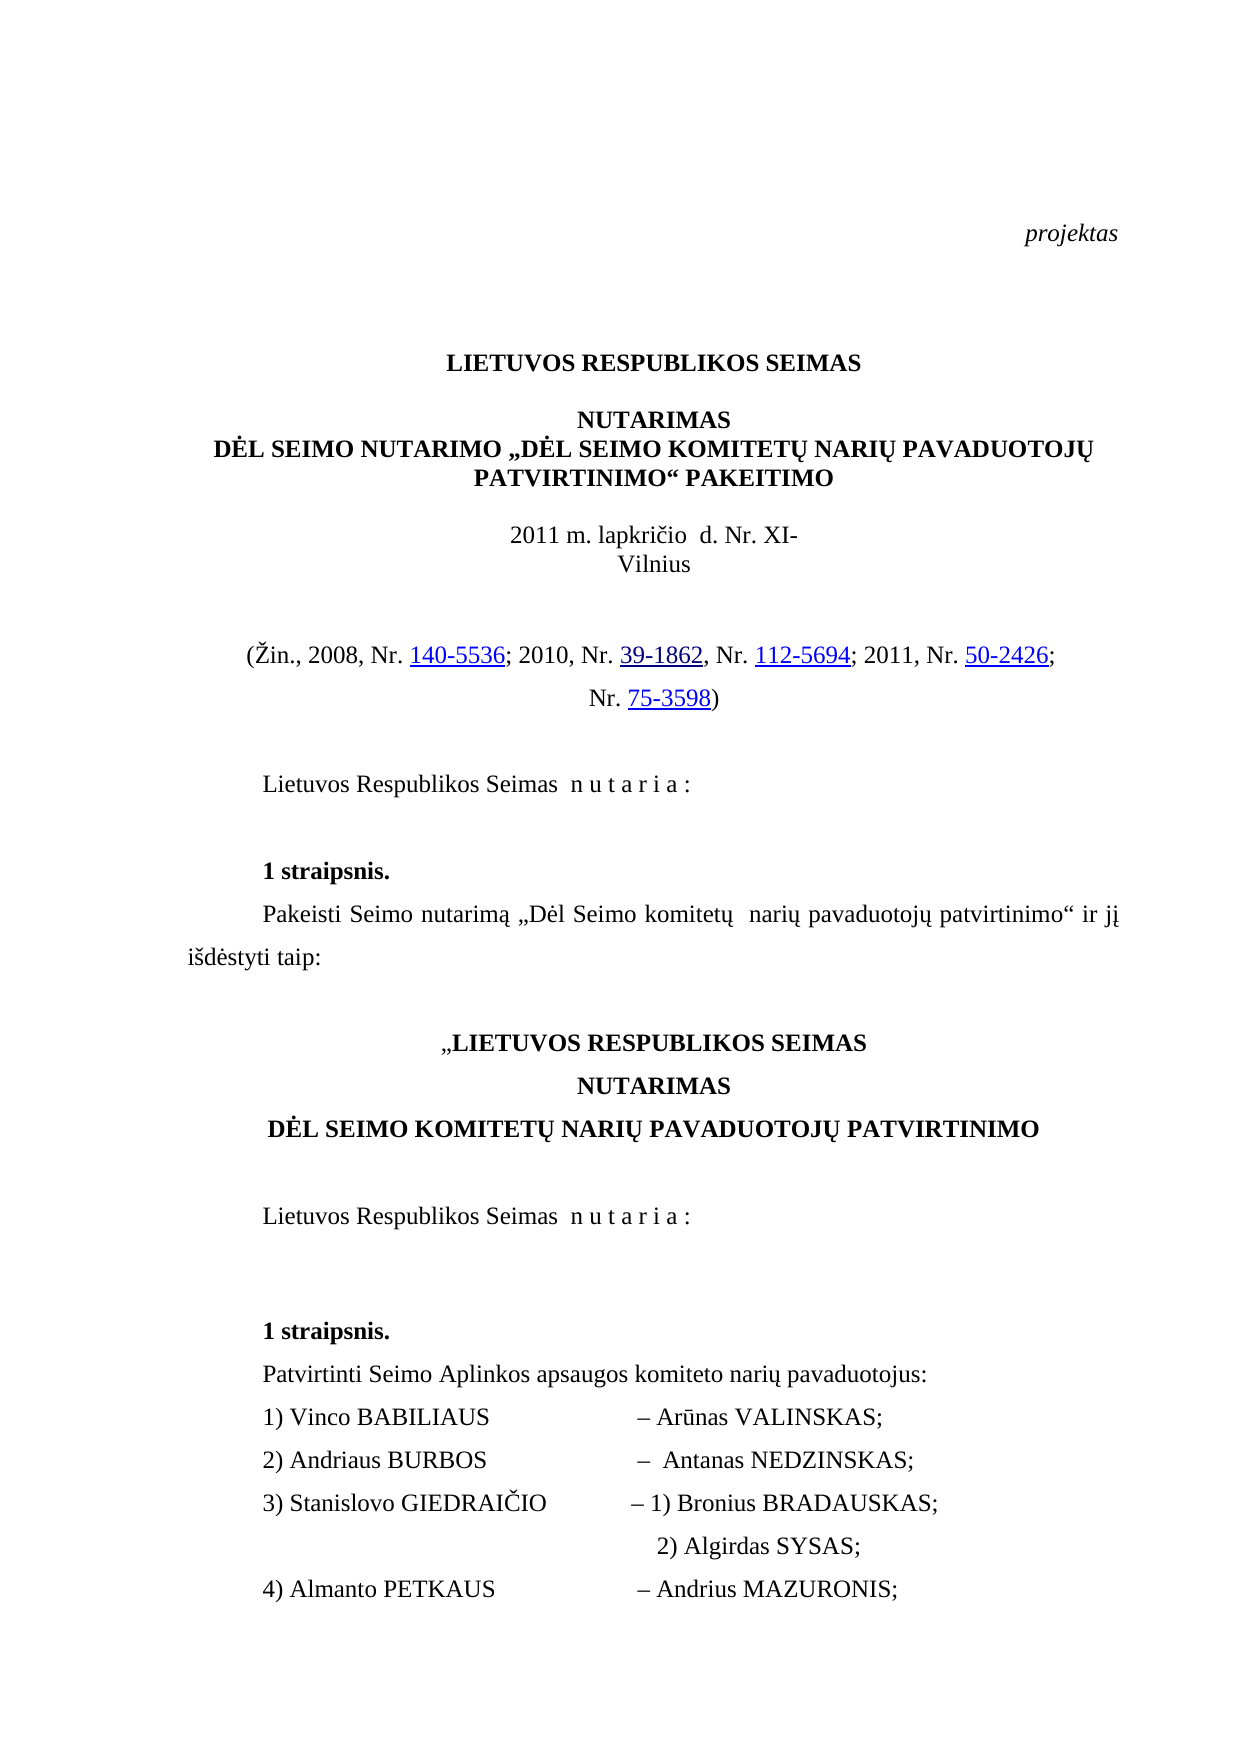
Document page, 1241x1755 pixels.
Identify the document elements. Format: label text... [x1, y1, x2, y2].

text Patvirtinti Seimo Aplinkos apsaugos komiteto narių pavaduotojus: [187, 1359, 1120, 1388]
text Nr. 75-3598) [187, 683, 1120, 712]
text 4) Almanto PETKAUS – Andrius MAZURONIS; [187, 1574, 1120, 1603]
text 2) Algirdas SYSAS; [187, 1531, 1120, 1560]
text 1 straipsnis. [187, 856, 1120, 884]
text projektas [187, 218, 1120, 247]
text 2011 m. lapkričio d. Nr. XI- Vilnius [187, 520, 1120, 578]
text Lietuvos Respublikos Seimas n u t a r i a : [187, 769, 1120, 798]
text 3) Stanislovo GIEDRAIČIO – 1) Bronius BRADAUSKAS; [187, 1488, 1120, 1517]
text (Žin., 2008, Nr. 140-5536; 2010, Nr. 39-1862, Nr. 112-5694; 2011, Nr. 50-2426; [187, 640, 1120, 669]
text 1 straipsnis. [187, 1316, 1120, 1344]
text LIETUVOS RESPUBLIKOS SEIMAS [187, 348, 1120, 377]
text 2) Andriaus BURBOS – Antanas NEDZINSKAS; [187, 1445, 1120, 1474]
text Pakeisti Seimo nutarimą „Dėl Seimo komitetų narių pavaduotojų patvirtinimo“ ir jį išdėstyti taip: [187, 899, 1120, 971]
text NUTARIMAS [187, 1071, 1120, 1100]
text NUTARIMAS [187, 405, 1120, 434]
text Lietuvos Respublikos Seimas n u t a r i a : [187, 1201, 1120, 1229]
text „LIETUVOS RESPUBLIKOS SEIMAS [187, 1028, 1120, 1057]
text DĖL SEIMO KOMITETŲ NARIŲ PAVADUOTOJŲ PATVIRTINIMO [187, 1114, 1120, 1143]
text 1) Vinco BABILIAUS – Arūnas VALINSKAS; [187, 1402, 1120, 1431]
text DĖL SEIMO NUTARIMO „DĖL SEIMO KOMITETŲ NARIŲ PAVADUOTOJŲ PATVIRTINIMO“ PAKEITIMO [187, 434, 1120, 492]
